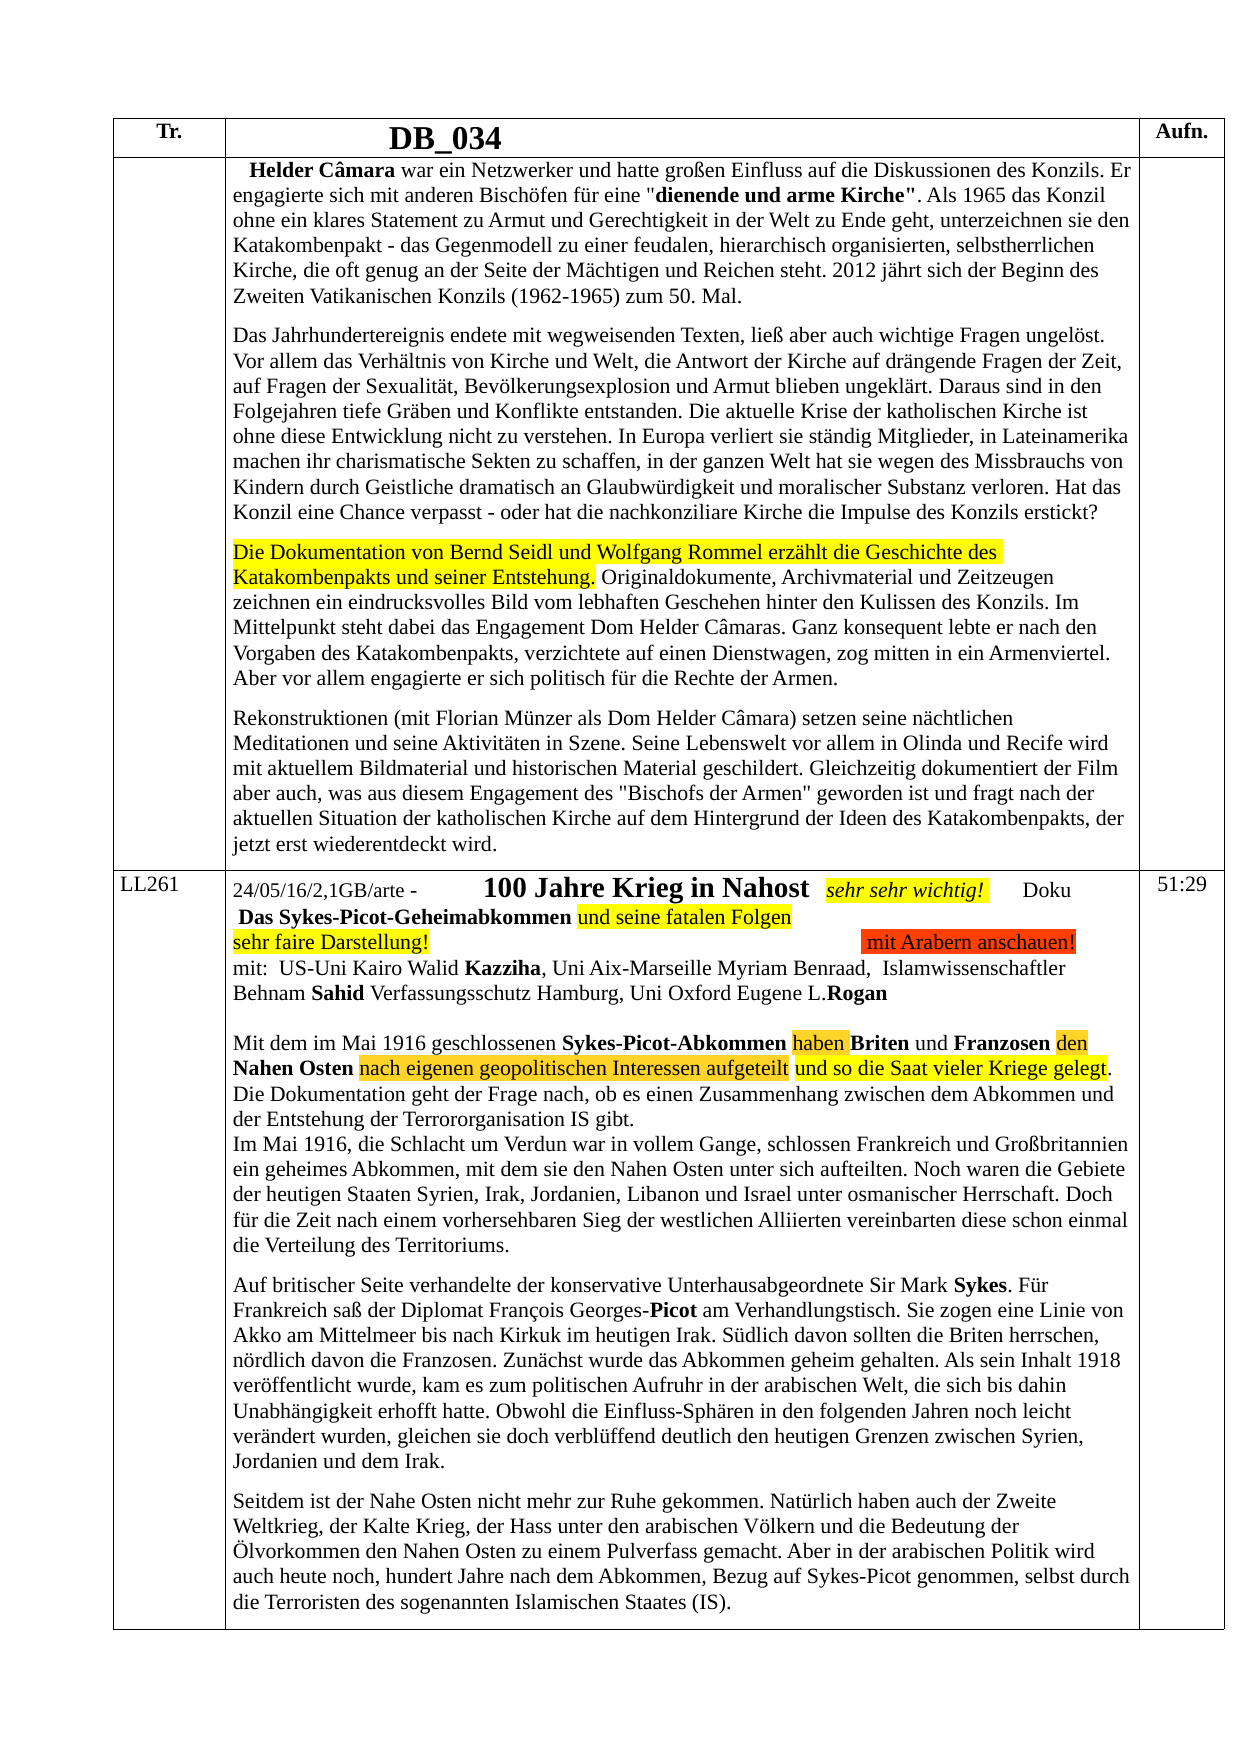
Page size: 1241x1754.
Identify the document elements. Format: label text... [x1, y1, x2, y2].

table_cell [114, 158, 225, 870]
table_cell [1140, 158, 1224, 870]
table_cell Helder Câmara war ein Netzwerker und hatte großen Einfluss auf die Diskussionen des Konzils. Er engagierte sich mit anderen Bischöfen für eine "dienende und arme Kirche". Als 1965 das Konzil ohne ein klares Statement zu Armut und Gerechtigkeit in der Welt zu Ende geht, unterzeichnen sie den Katakombenpakt - das Gegenmodell zu einer feudalen, hierarchisch organisierten, selbstherrlichen Kirche, die oft genug an der Seite der Mächtigen und Reichen steht. 2012 jährt sich der Beginn des Zweiten Vatikanischen Konzils (1962-1965) zum 50. Mal. Das Jahrhundertereignis endete mit wegweisenden Texten, ließ aber auch wichtige Fragen ungelöst. Vor allem das Verhältnis von Kirche und Welt, die Antwort der Kirche auf drängende Fragen der Zeit, auf Fragen der Sexualität, Bevölkerungsexplosion und Armut blieben ungeklärt. Daraus sind in den Folgejahren tiefe Gräben und Konflikte entstanden. Die aktuelle Krise der katholischen Kirche ist ohne diese Entwicklung nicht zu verstehen. In Europa verliert sie ständig Mitglieder, in Lateinamerika machen ihr charismatische Sekten zu schaffen, in der ganzen Welt hat sie wegen des Missbrauchs von Kindern durch Geistliche dramatisch an Glaubwürdigkeit und moralischer Substanz verloren. Hat das Konzil eine Chance verpasst - oder hat die nachkonziliare Kirche die Impulse des Konzils erstickt? Die Dokumentation von Bernd Seidl und Wolfgang Rommel erzählt die Geschichte des Katakombenpakts und seiner Entstehung. Originaldokumente, Archivmaterial und Zeitzeugen zeichnen ein eindrucksvolles Bild vom lebhaften Geschehen hinter den Kulissen des Konzils. Im Mittelpunkt steht dabei das Engagement Dom Helder Câmaras. Ganz konsequent lebte er nach den Vorgaben des Katakombenpakts, verzichtete auf einen Dienstwagen, zog mitten in ein Armenviertel. Aber vor allem engagierte er sich politisch für die Rechte der Armen. Rekonstruktionen (mit Florian Münzer als Dom Helder Câmara) setzen seine nächtlichen Meditationen und seine Aktivitäten in Szene. Seine Lebenswelt vor allem in Olinda und Recife wird mit aktuellem Bildmaterial und historischen Material geschildert. Gleichzeitig dokumentiert der Film aber auch, was aus diesem Engagement des "Bischofs der Armen" geworden ist und fragt nach der aktuellen Situation der katholischen Kirche auf dem Hintergrund der Ideen des Katakombenpakts, der jetzt erst wiederentdeckt wird. [226, 158, 1139, 870]
table_cell 51:29 [1140, 871, 1224, 1628]
table_header DB_034 [226, 119, 1139, 157]
table_cell LL261 [114, 871, 225, 1628]
table_cell 24/05/16/2,1GB/arte - 100 Jahre Krieg in Nahost sehr sehr wichtig! Doku Das Sykes-Picot-Geheimabkommen und seine fatalen Folgen sehr faire Darstellung! mit Arabern anschauen! mit: US-Uni Kairo Walid Kazziha, Uni Aix-Marseille Myriam Benraad, Islamwissenschaftler Behnam Sahid Verfassungsschutz Hamburg, Uni Oxford Eugene L.Rogan Mit dem im Mai 1916 geschlossenen Sykes-Picot-Abkommen haben Briten und Franzosen den Nahen Osten nach eigenen geopolitischen Interessen aufgeteilt und so die Saat vieler Kriege gelegt. Die Dokumentation geht der Frage nach, ob es einen Zusammenhang zwischen dem Abkommen und der Entstehung der Terrororganisation IS gibt. Im Mai 1916, die Schlacht um Verdun war in vollem Gange, schlossen Frankreich und Großbritannien ein geheimes Abkommen, mit dem sie den Nahen Osten unter sich aufteilten. Noch waren die Gebiete der heutigen Staaten Syrien, Irak, Jordanien, Libanon und Israel unter osmanischer Herrschaft. Doch für die Zeit nach einem vorhersehbaren Sieg der westlichen Alliierten vereinbarten diese schon einmal die Verteilung des Territoriums. Auf britischer Seite verhandelte der konservative Unterhausabgeordnete Sir Mark Sykes. Für Frankreich saß der Diplomat François Georges-Picot am Verhandlungstisch. Sie zogen eine Linie von Akko am Mittelmeer bis nach Kirkuk im heutigen Irak. Südlich davon sollten die Briten herrschen, nördlich davon die Franzosen. Zunächst wurde das Abkommen geheim gehalten. Als sein Inhalt 1918 veröffentlicht wurde, kam es zum politischen Aufruhr in der arabischen Welt, die sich bis dahin Unabhängigkeit erhofft hatte. Obwohl die Einfluss-Sphären in den folgenden Jahren noch leicht verändert wurden, gleichen sie doch verblüffend deutlich den heutigen Grenzen zwischen Syrien, Jordanien und dem Irak. Seitdem ist der Nahe Osten nicht mehr zur Ruhe gekommen. Natürlich haben auch der Zweite Weltkrieg, der Kalte Krieg, der Hass unter den arabischen Völkern und die Bedeutung der Ölvorkommen den Nahen Osten zu einem Pulverfass gemacht. Aber in der arabischen Politik wird auch heute noch, hundert Jahre nach dem Abkommen, Bezug auf Sykes-Picot genommen, selbst durch die Terroristen des sogenannten Islamischen Staates (IS). [226, 871, 1139, 1628]
table_header Aufn. [1140, 119, 1224, 157]
table_header Tr. [114, 119, 225, 157]
